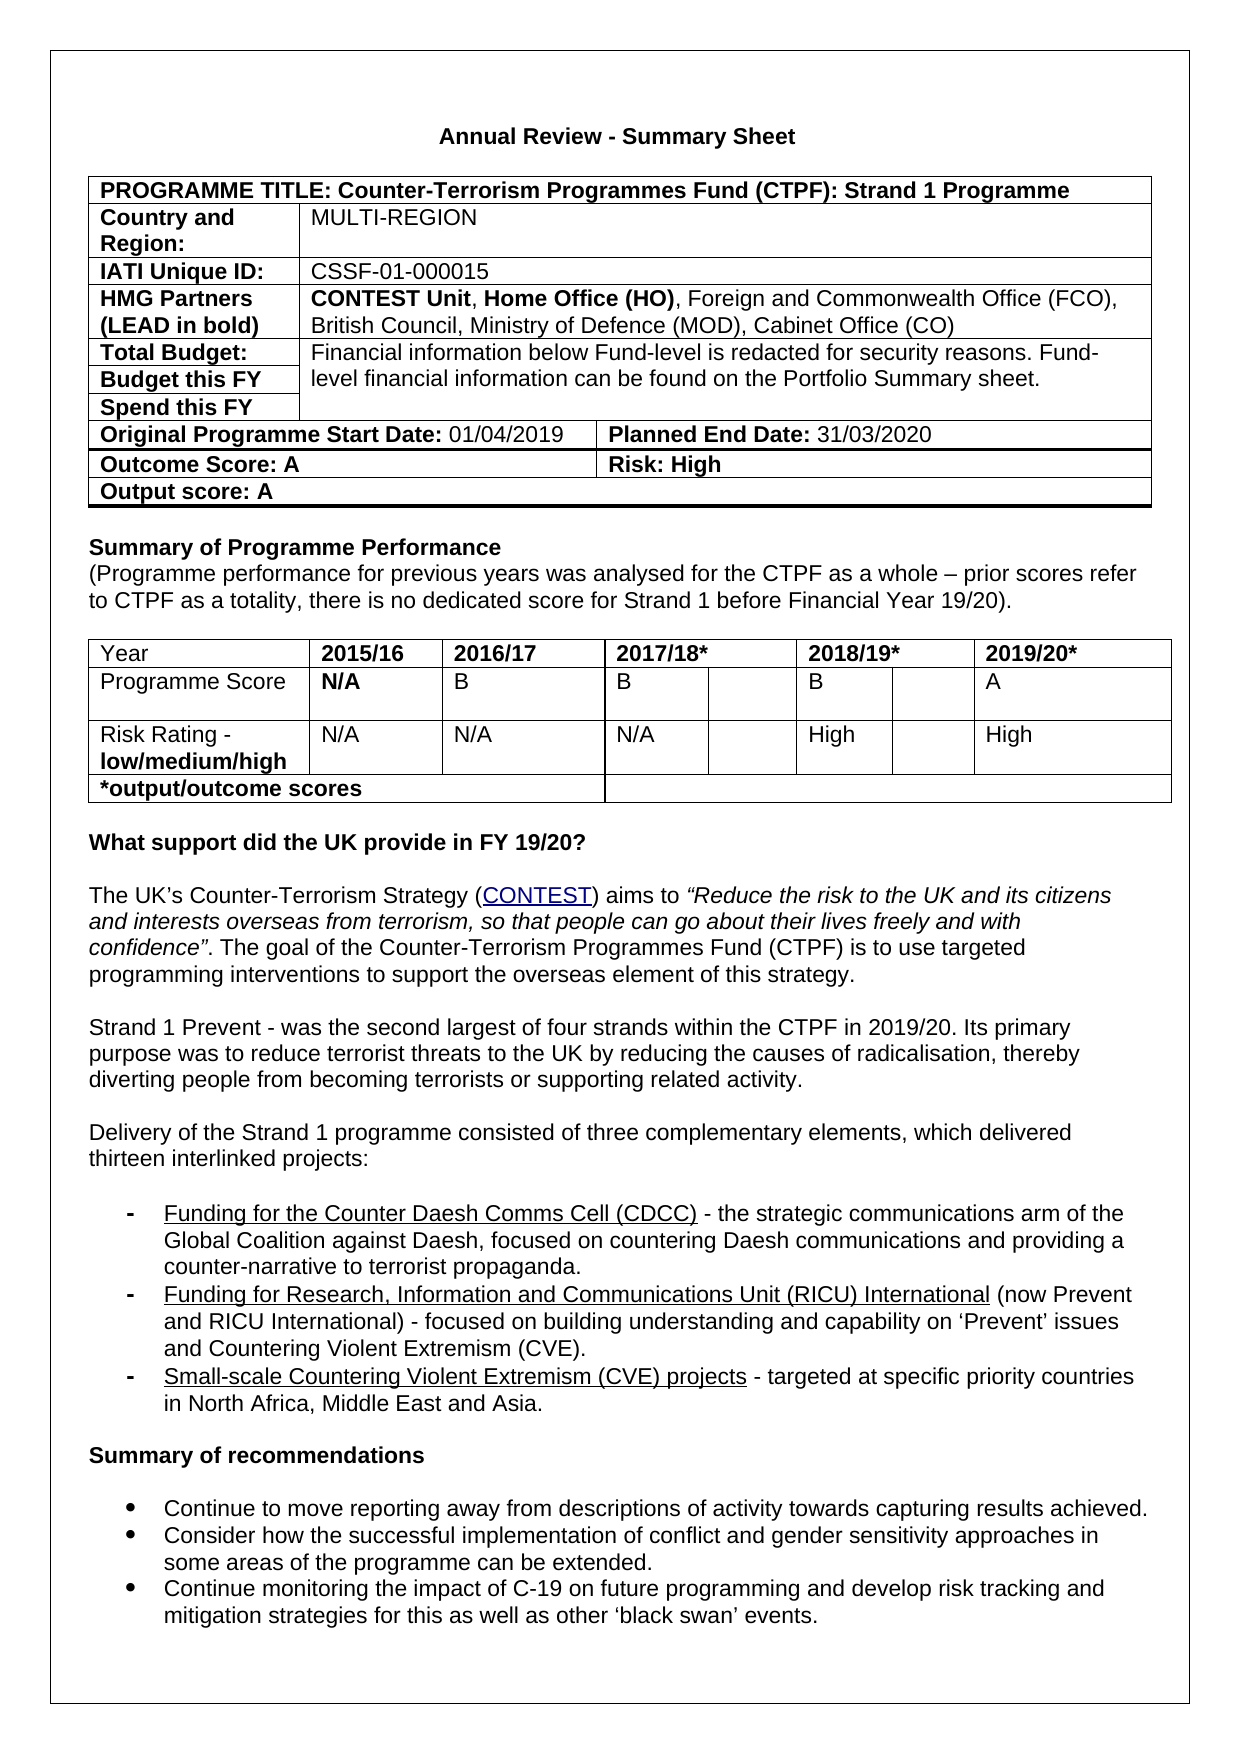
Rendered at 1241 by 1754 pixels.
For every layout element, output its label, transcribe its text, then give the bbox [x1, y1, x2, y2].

table_header 2017/18* [606, 640, 796, 667]
table_cell [709, 721, 796, 774]
table_cell B [606, 668, 708, 720]
table_cell N/A [310, 721, 442, 774]
table_cell N/A [443, 721, 604, 774]
table_cell Programme Score [89, 668, 309, 720]
list Funding for the Counter Daesh Comms Cell (CDCC) - the strategic communications arm of the Global Coalition against Daesh, focused on countering Daesh communications and providing a counter-narrative to terrorist propaganda. [126, 1198, 1152, 1279]
list Continue monitoring the impact of C-19 on future programming and develop risk tracking and mitigation strategies for this as well as other ‘black swan’ events. [126, 1575, 1152, 1628]
table_header PROGRAMME TITLE: Counter-Terrorism Programmes Fund (CTPF): Strand 1 Programme [89, 177, 1151, 203]
table_cell [893, 721, 974, 774]
table_cell B [443, 668, 604, 720]
table_cell CSSF-01-000015 [300, 258, 1151, 284]
text (Programme performance for previous years was analysed for the CTPF as a whole – prior scores refer to CTPF as a totality, there is no dedicated score for Strand 1 before Financial Year 19/20). [89, 560, 1152, 613]
table_header 2018/19* [797, 640, 974, 667]
list Small-scale Countering Violent Extremism (CVE) projects - targeted at specific priority countries in North Africa, Middle East and Asia. [126, 1361, 1152, 1416]
table_cell Budget this FY [89, 366, 299, 393]
text Summary of Programme Performance [89, 534, 1152, 560]
table_header 2015/16 [310, 640, 442, 667]
table_cell HMG Partners (LEAD in bold) [89, 285, 299, 338]
table_cell Risk Rating - low/medium/high [89, 721, 309, 774]
table_header 2019/20* [975, 640, 1171, 667]
table_header 2016/17 [443, 640, 604, 667]
table_cell Financial information below Fund-level is redacted for security reasons. Fund-level financial information can be found on the Portfolio Summary sheet. [300, 339, 1151, 420]
table_cell B [797, 668, 892, 720]
table_cell Risk: High [597, 451, 1151, 477]
table_cell [709, 668, 796, 720]
text Strand 1 Prevent - was the second largest of four strands within the CTPF in 2019/20. Its primary purpose was to reduce terrorist threats to the UK by reducing the causes of radicalisation, thereby diverting people from becoming terrorists or supporting related activity. [89, 1013, 1152, 1092]
table_cell Planned End Date: 31/03/2020 [597, 421, 1151, 447]
table_cell Outcome Score: A [89, 451, 596, 477]
table_cell Output score: A [89, 478, 1151, 504]
text Summary of recommendations [89, 1442, 1152, 1469]
table_cell High [797, 721, 892, 774]
table_cell IATI Unique ID: [89, 258, 299, 284]
table_cell MULTI-REGION [300, 204, 1151, 257]
table_cell Country and Region: [89, 204, 299, 257]
text Annual Review - Summary Sheet [89, 123, 1152, 149]
table_cell [893, 668, 974, 720]
text What support did the UK provide in FY 19/20? [89, 829, 1152, 855]
table_cell Original Programme Start Date: 01/04/2019 [89, 421, 596, 447]
table_cell A [975, 668, 1171, 720]
text The UK’s Counter-Terrorism Strategy (CONTEST) aims to “Reduce the risk to the UK and its citizens and interests overseas from terrorism, so that people can go about their lives freely and with confidence”. The goal of the Counter-Terrorism Programmes Fund (CTPF) is to use targeted programming interventions to support the overseas element of this strategy. [89, 882, 1152, 987]
table_cell Spend this FY [89, 394, 299, 420]
table_cell N/A [310, 668, 442, 720]
table_cell Total Budget: [89, 339, 299, 365]
text Delivery of the Strand 1 programme consisted of three complementary elements, which delivered thirteen interlinked projects: [89, 1119, 1152, 1172]
list Funding for Research, Information and Communications Unit (RICU) International (now Prevent and RICU International) - focused on building understanding and capability on ‘Prevent’ issues and Countering Violent Extremism (CVE). [126, 1279, 1152, 1361]
table_header Year [89, 640, 309, 667]
table_cell CONTEST Unit, Home Office (HO), Foreign and Commonwealth Office (FCO), British Council, Ministry of Defence (MOD), Cabinet Office (CO) [300, 285, 1151, 338]
table_cell High [975, 721, 1171, 774]
table_cell *output/outcome scores [89, 775, 604, 802]
list Consider how the successful implementation of conflict and gender sensitivity approaches in some areas of the programme can be extended. [126, 1522, 1152, 1575]
list Continue to move reporting away from descriptions of activity towards capturing results achieved. [126, 1495, 1152, 1522]
table_cell [606, 775, 1171, 802]
table_cell N/A [606, 721, 708, 774]
